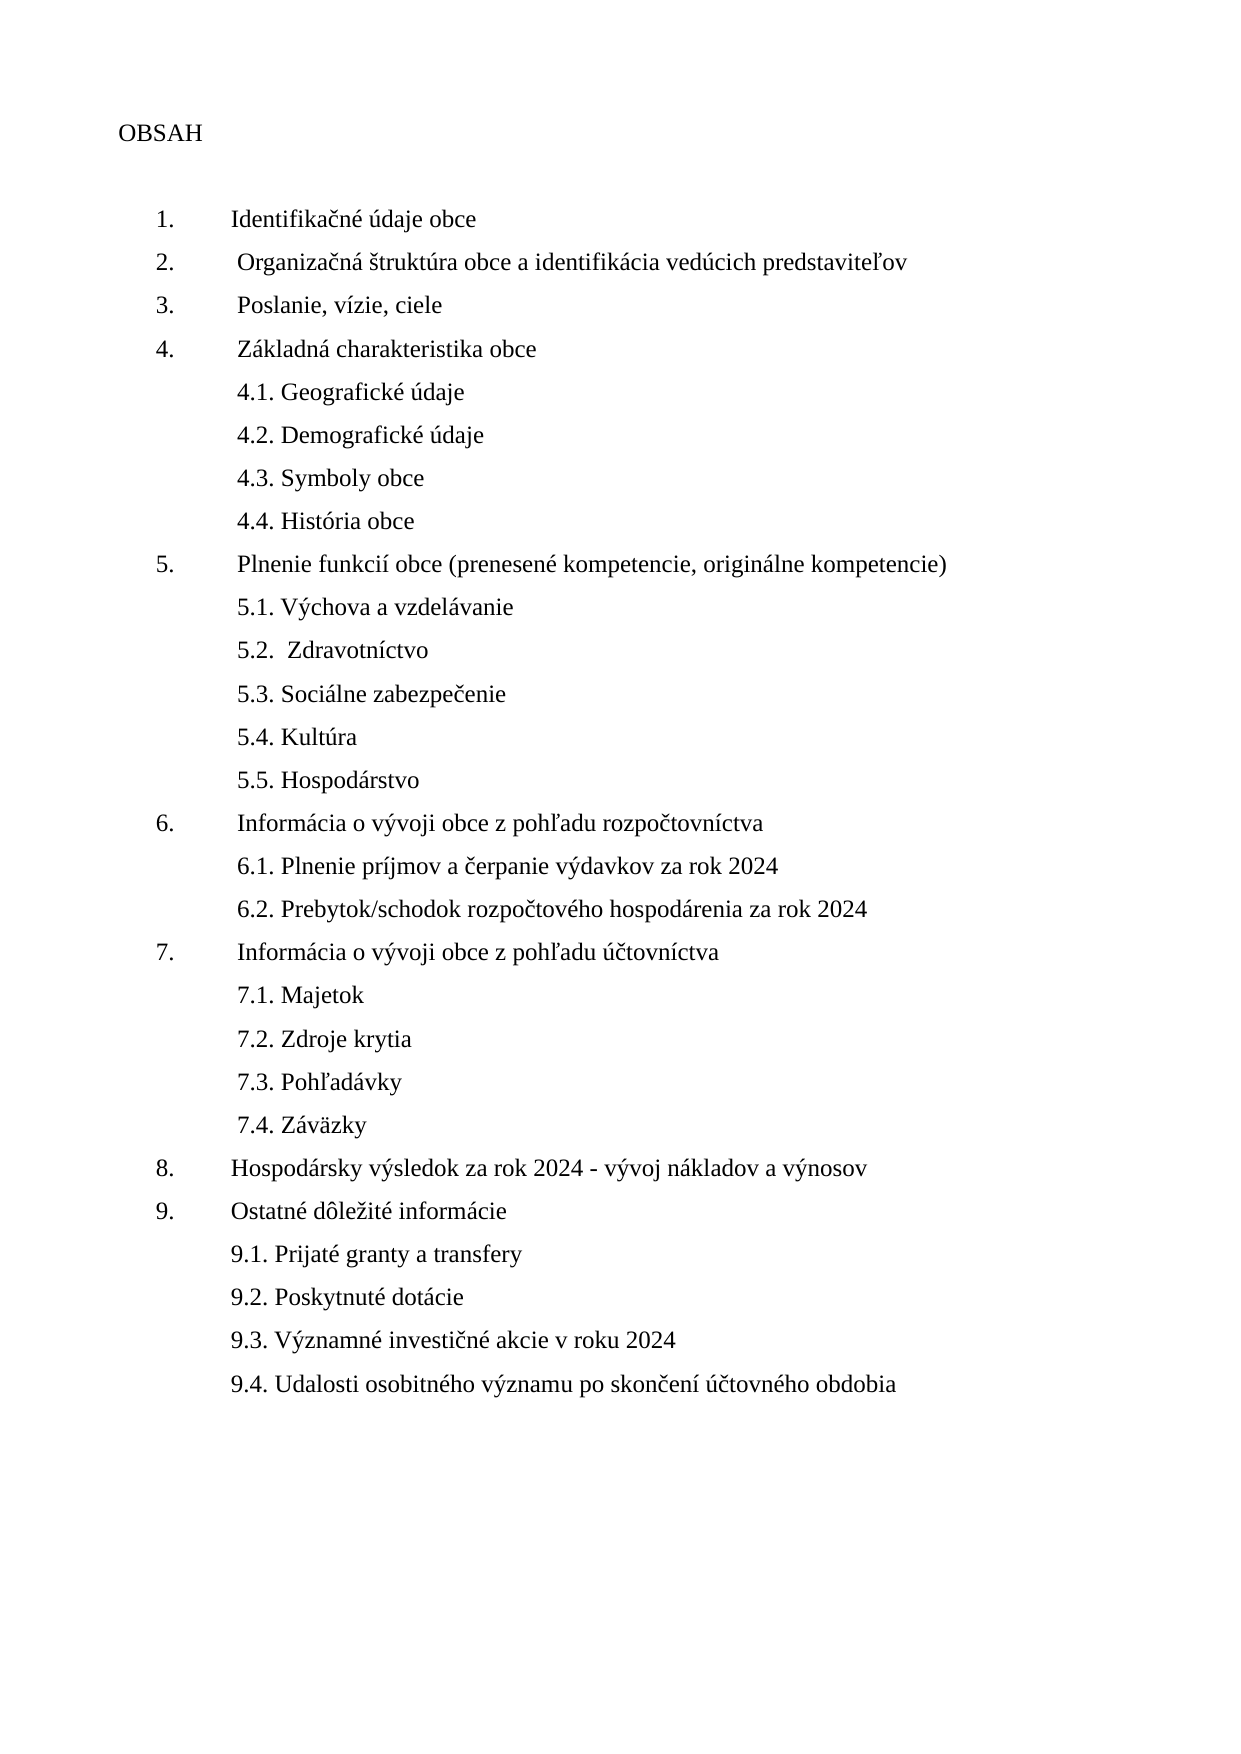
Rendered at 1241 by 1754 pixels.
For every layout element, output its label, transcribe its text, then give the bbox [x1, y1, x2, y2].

text 9.1. Prijaté granty a transfery [118, 1239, 1122, 1268]
text 5.3. Sociálne zabezpečenie [156, 679, 1122, 707]
text 6.1. Plnenie príjmov a čerpanie výdavkov za rok 2024 [118, 851, 1122, 880]
text 4.2. Demografické údaje [156, 420, 1122, 449]
text 9.4. Udalosti osobitného významu po skončení účtovného obdobia [118, 1369, 1122, 1397]
text 4.3. Symboly obce [231, 463, 1122, 492]
text 8. Hospodársky výsledok za rok 2024 - vývoj nákladov a výnosov [118, 1153, 1122, 1182]
list Základná charakteristika obce [156, 334, 1122, 362]
text OBSAH [118, 118, 1122, 147]
list Plnenie funkcií obce (prenesené kompetencie, originálne kompetencie) [156, 549, 1122, 578]
list Ostatné dôležité informácie [156, 1196, 1122, 1225]
text 5.2. Zdravotníctvo [156, 636, 1122, 664]
text 5.4. Kultúra [156, 722, 1122, 751]
list Poslanie, vízie, ciele [156, 291, 1122, 319]
list Identifikačné údaje obce [156, 204, 1122, 233]
text 4.4. História obce [231, 506, 1122, 535]
text 7.2. Zdroje krytia [118, 1024, 1122, 1052]
list Organizačná štruktúra obce a identifikácia vedúcich predstaviteľov [156, 247, 1122, 276]
text 7.1. Majetok [118, 981, 1122, 1009]
text 5.5. Hospodárstvo [156, 765, 1122, 794]
text 7.3. Pohľadávky [118, 1067, 1122, 1096]
text 9.2. Poskytnuté dotácie [118, 1282, 1122, 1311]
text 9.3. Významné investičné akcie v roku 2024 [118, 1326, 1122, 1354]
text 6.2. Prebytok/schodok rozpočtového hospodárenia za rok 2024 [118, 894, 1122, 923]
text 7.4. Záväzky [118, 1110, 1122, 1139]
text 7. Informácia o vývoji obce z pohľadu účtovníctva [118, 937, 1122, 966]
text 5.1. Výchova a vzdelávanie [156, 592, 1122, 621]
text 4.1. Geografické údaje [231, 377, 1122, 406]
text 6. Informácia o vývoji obce z pohľadu rozpočtovníctva [156, 808, 1122, 837]
